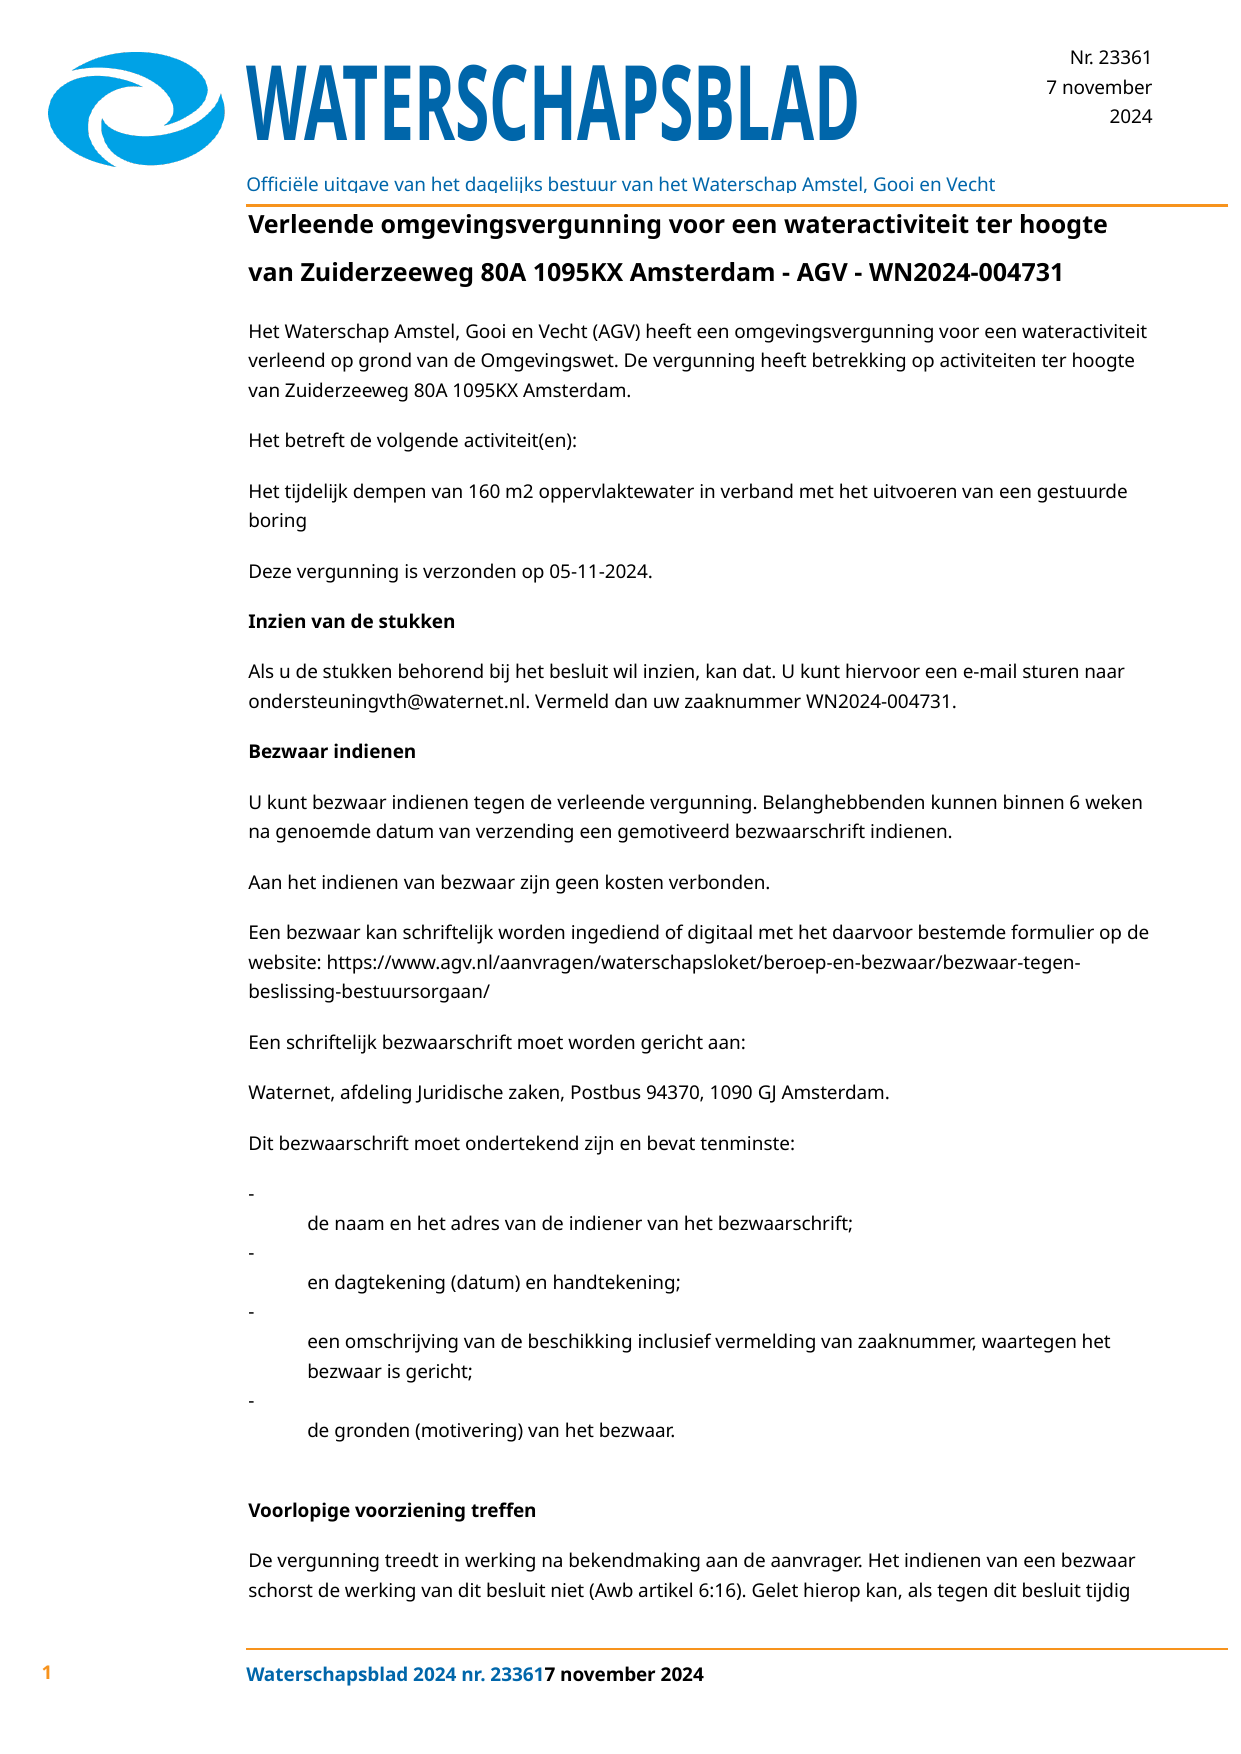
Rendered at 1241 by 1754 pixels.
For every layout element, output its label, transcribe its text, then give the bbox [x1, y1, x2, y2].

list een omschrijving van de beschikking inclusief vermelding van zaaknummer, waartegen het bezwaar is gericht; [248, 1328, 1152, 1384]
text Waternet, afdeling Juridische zaken, Postbus 94370, 1090 GJ Amsterdam. [248, 1079, 1152, 1105]
text U kunt bezwaar indienen tegen de verleende vergunning. Belanghebbenden kunnen binnen 6 weken na genoemde datum van verzending een gemotiveerd bezwaarschrift indienen. [248, 789, 1152, 844]
text Verleende omgevingsvergunning voor een wateractiviteit ter hoogte van Zuiderzeeweg 80A 1095KX Amsterdam - AGV - WN2024-004731 [248, 207, 1152, 288]
text Inzien van de stukken [248, 608, 1152, 634]
list de naam en het adres van de indiener van het bezwaarschrift; [248, 1210, 1152, 1236]
list de gronden (motivering) van het bezwaar. [248, 1417, 1152, 1443]
list en dagtekening (datum) en handtekening; [248, 1269, 1152, 1295]
text Deze vergunning is verzonden op 05-11-2024. [248, 558, 1152, 584]
text Aan het indienen van bezwaar zijn geen kosten verbonden. [248, 869, 1152, 895]
text Als u de stukken behorend bij het besluit wil inzien, kan dat. U kunt hiervoor een e-mail sturen naar ondersteuningvth@waternet.nl. Vermeld dan uw zaaknummer WN2024-004731. [248, 659, 1152, 714]
text Dit bezwaarschrift moet ondertekend zijn en bevat tenminste: [248, 1130, 1152, 1156]
text Het betreft de volgende activiteit(en): [248, 427, 1152, 453]
text Voorlopige voorziening treffen [248, 1497, 1152, 1523]
text De vergunning treedt in werking na bekendmaking aan de aanvrager. Het indienen van een bezwaar schorst de werking van dit besluit niet (Awb artikel 6:16). Gelet hierop kan, als tegen dit besluit tijdig [248, 1547, 1152, 1603]
text Een schriftelijk bezwaarschrift moet worden gericht aan: [248, 1029, 1152, 1055]
text Een bezwaar kan schriftelijk worden ingediend of digitaal met het daarvoor bestemde formulier op de website: https://www.agv.nl/aanvragen/waterschapsloket/beroep-en-bezwaar/bezwaar-tegen-beslissing-bestuursorgaan/ [248, 919, 1152, 1004]
text Het Waterschap Amstel, Gooi en Vecht (AGV) heeft een omgevingsvergunning voor een wateractiviteit verleend op grond van de Omgevingswet. De vergunning heeft betrekking op activiteiten ter hoogte van Zuiderzeeweg 80A 1095KX Amsterdam. [248, 318, 1152, 403]
picture [41, 47, 231, 172]
text Het tijdelijk dempen van 160 m2 oppervlaktewater in verband met het uitvoeren van een gestuurde boring [248, 478, 1152, 533]
text Bezwaar indienen [248, 739, 1152, 764]
